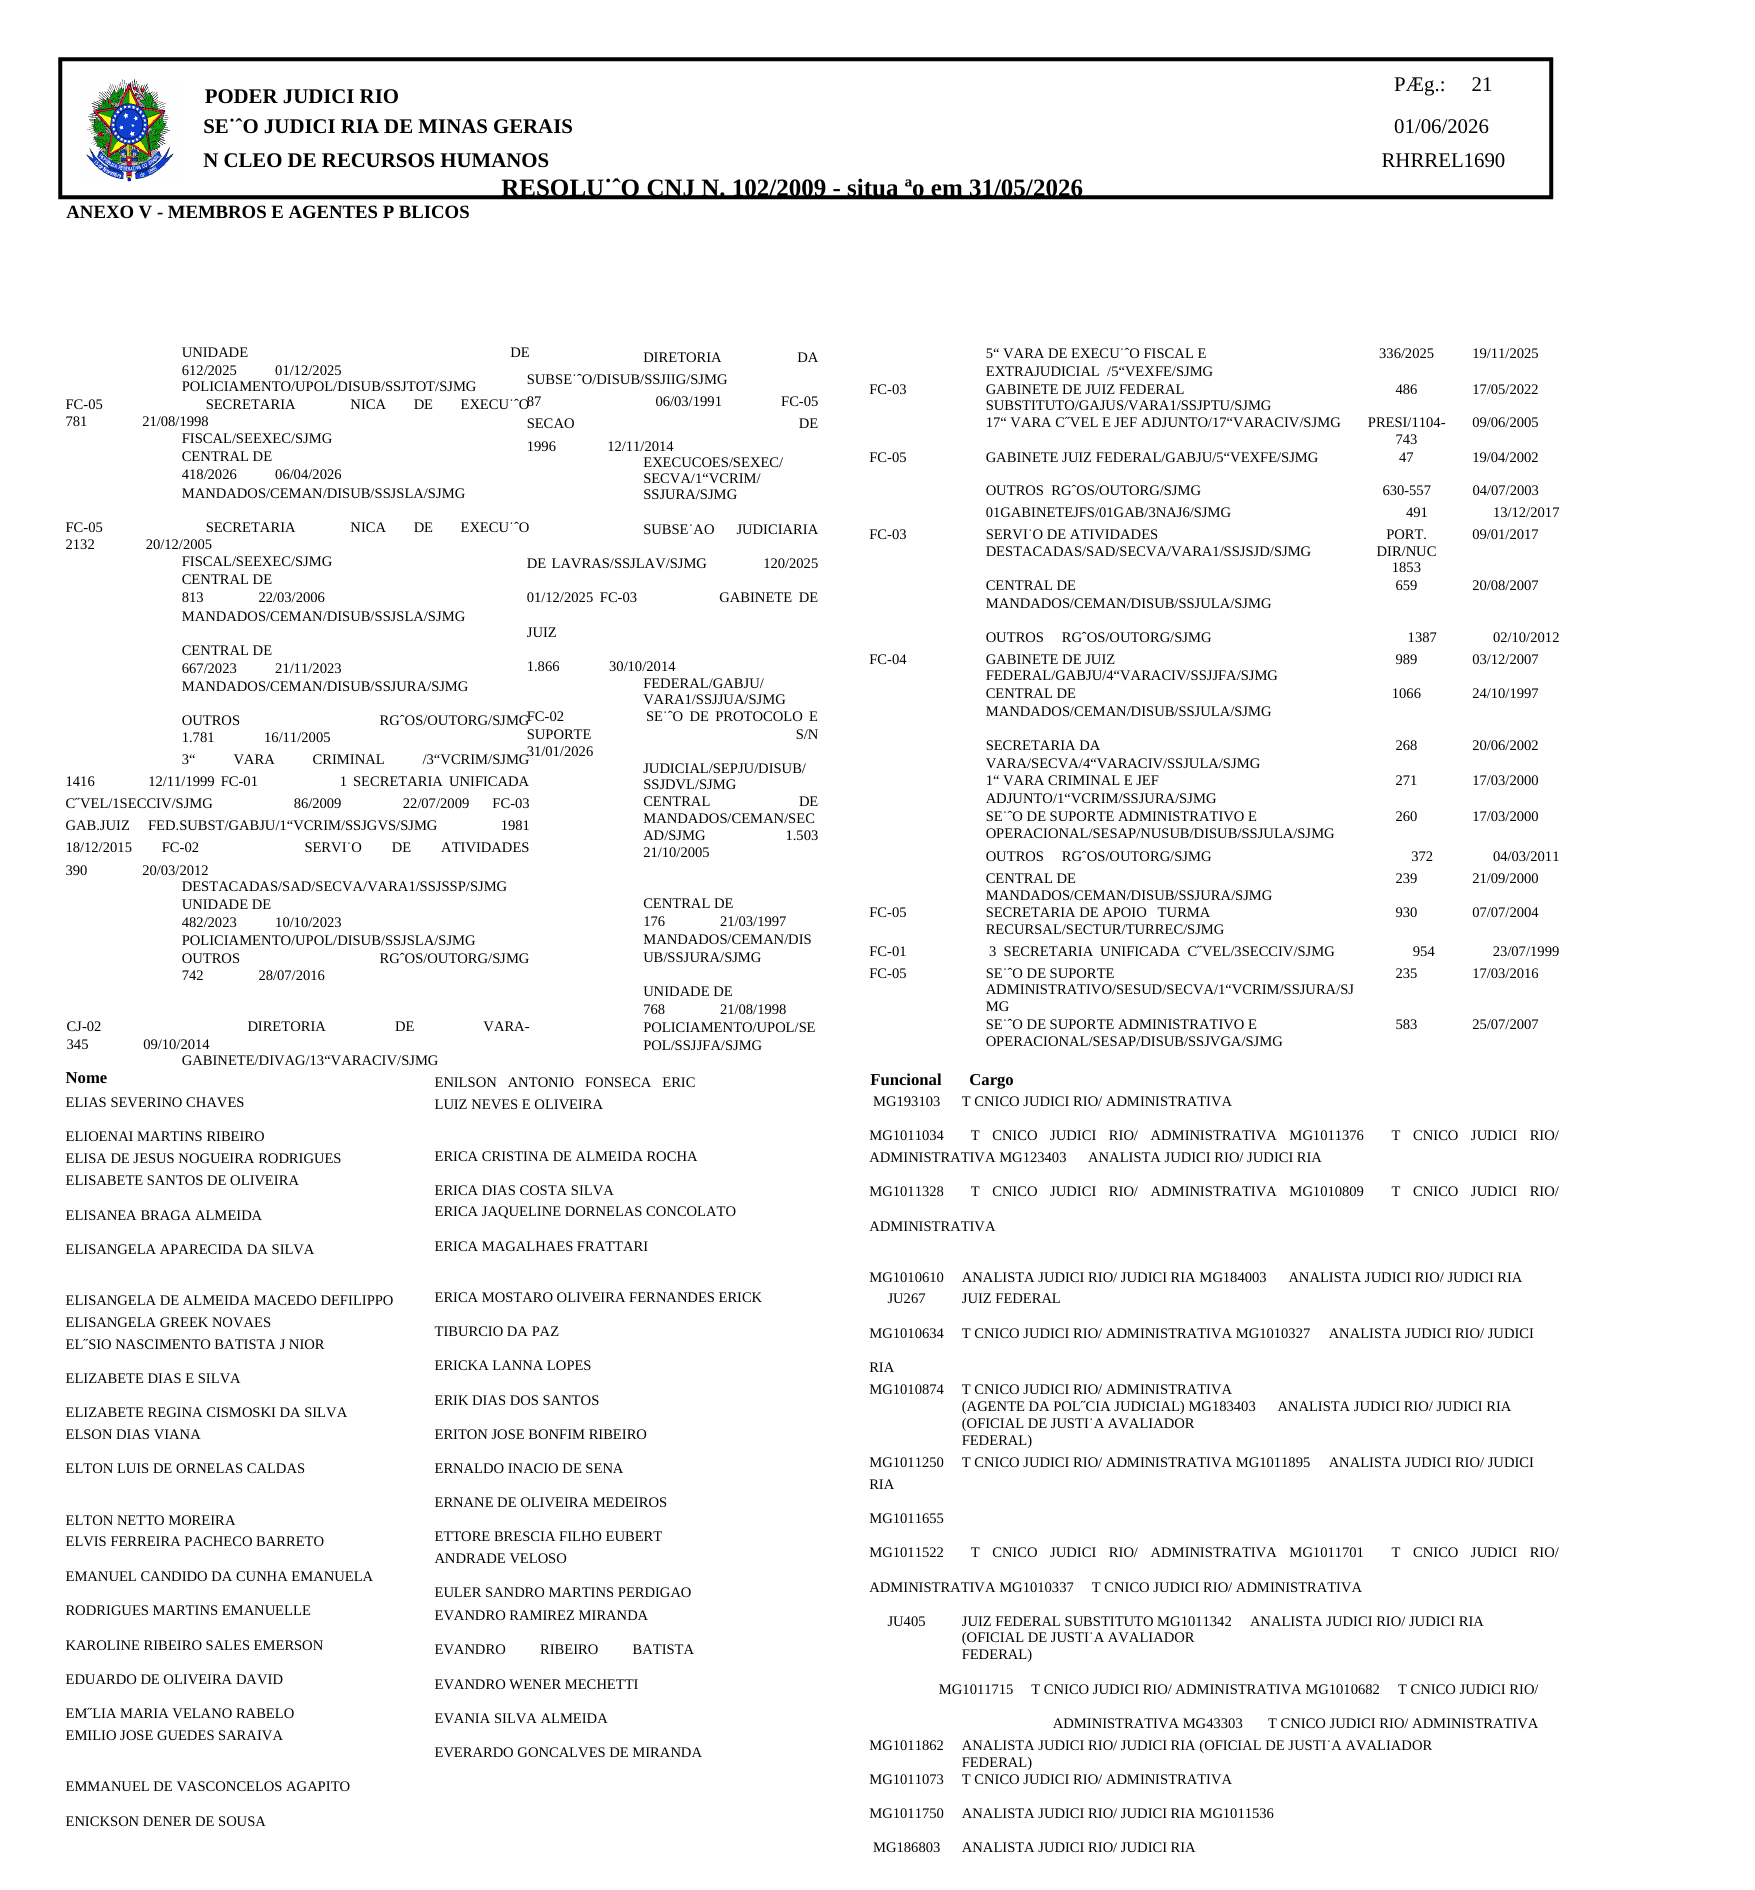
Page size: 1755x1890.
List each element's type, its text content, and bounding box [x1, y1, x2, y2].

text MG1011655 [869, 1510, 1559, 1527]
text ADMINISTRATIVO/SESUD/SECVA/1“VCRIM/SSJURA/SJ [986, 982, 1559, 998]
text ELIZABETE DIAS E SILVA [65, 1371, 414, 1387]
text CENTRAL DE 813 22/03/2006 MANDADOS/CEMAN/DISUB/SSJSLA/SJMG [182, 569, 518, 624]
text 17“ VARA C˝VEL E JEF ADJUNTO/17“VARACIV/SJMG PRESI/1104- 09/06/2005 [986, 414, 1559, 431]
text MG1011328 T CNICO JUDICI RIO/ ADMINISTRATIVA MG1010809 T CNICO JUDICI RIO/ ADMINISTRATIVA [869, 1165, 1559, 1234]
text ERITON JOSE BONFIM RIBEIRO ERNALDO INACIO DE SENA [434, 1408, 703, 1477]
text ENILSON ANTONIO FONSECA ERIC LUIZ NEVES E OLIVEIRA [434, 1069, 696, 1113]
text 743 [1395, 431, 1559, 447]
text MG1011034 T CNICO JUDICI RIO/ ADMINISTRATIVA MG1011376 T CNICO JUDICI RIO/ ADMINISTRATIVA MG123403 ANALISTA JUDICI RIO/ JUDICI RIA [869, 1121, 1559, 1165]
text ELISANGELA DE ALMEIDA MACEDO DEFILIPPO ELISANGELA GREEK NOVAES [65, 1287, 414, 1331]
text EXECUCOES/SEXEC/SECVA/1“VCRIM/SSJURA/SJMG [643, 454, 818, 503]
text ELVIS FERREIRA PACHECO BARRETO [65, 1534, 414, 1550]
text MG193103 T CNICO JUDICI RIO/ ADMINISTRATIVA [873, 1093, 1559, 1109]
text FEDERAL) [962, 1754, 1559, 1770]
text Nome [65, 1069, 414, 1087]
text SUBSE˙AO JUDICIARIA DE LAVRAS/SSJLAV/SJMG 120/2025 01/12/2025 FC-03 GABINETE DE JUIZ 1.866 30/10/2014 [527, 503, 818, 675]
text OUTROS RGˆOS/OUTORG/SJMG 372 04/03/2011 CENTRAL DE 239 21/09/2000 [986, 842, 1559, 886]
text ELIZABETE REGINA CISMOSKI DA SILVA ELSON DIAS VIANA [65, 1399, 368, 1443]
text RECURSAL/SECTUR/TURREC/SJMG [986, 921, 1559, 937]
text CENTRAL DE 176 21/03/1997 MANDADOS/CEMAN/DISUB/SSJURA/SJMG [643, 893, 818, 966]
text EULER SANDRO MARTINS PERDIGAO EVANDRO RAMIREZ MIRANDA [434, 1579, 747, 1623]
text EVERARDO GONCALVES DE MIRANDA [434, 1744, 818, 1760]
text UNIDADE DE 482/2023 10/10/2023 POLICIAMENTO/UPOL/DISUB/SSJSLA/SJMG [182, 894, 518, 949]
text FC-02 SE˙ˆO DE PROTOCOLO E SUPORTE S/N 31/01/2026 [527, 708, 818, 760]
text FISCAL/SEEXEC/SJMG [182, 553, 518, 569]
text CENTRAL DE 659 20/08/2007 MANDADOS/CEMAN/DISUB/SSJULA/SJMG [986, 576, 1559, 611]
text FISCAL/SEEXEC/SJMG [182, 430, 518, 446]
text ELTON NETTO MOREIRA [65, 1512, 414, 1528]
text JU267 JUIZ FEDERAL [887, 1291, 1559, 1307]
text Funcional Cargo [870, 1069, 1559, 1089]
text JUDICIAL/SEPJU/DISUB/SSJDVL/SJMG [643, 760, 818, 792]
text ERICA MOSTARO OLIVEIRA FERNANDES ERICK TIBURCIO DA PAZ [434, 1271, 771, 1340]
text MG1010610 ANALISTA JUDICI RIO/ JUDICI RIA MG184003 ANALISTA JUDICI RIO/ JUDICI RIA [869, 1263, 1523, 1285]
picture [54, 53, 1557, 202]
text FC-05 GABINETE JUIZ FEDERAL/GABJU/5“VEXFE/SJMG 47 19/04/2002 [869, 448, 1559, 465]
text DESTACADAS/SAD/SECVA/VARA1/SSJSSP/SJMG [182, 878, 518, 894]
text ERNANE DE OLIVEIRA MEDEIROS [434, 1495, 818, 1511]
text FEDERAL/GABJU/4“VARACIV/SSJJFA/SJMG [986, 668, 1559, 684]
text ETTORE BRESCIA FILHO EUBERT ANDRADE VELOSO [434, 1523, 683, 1567]
text CJ-02 DIRETORIA DE VARA- 345 09/10/2014 [66, 1017, 518, 1052]
text ELTON LUIS DE ORNELAS CALDAS [65, 1461, 414, 1477]
text 5“ VARA DE EXECU˙ˆO FISCAL E 336/2025 19/11/2025 EXTRAJUDICIAL /5“VEXFE/SJMG [986, 344, 1559, 379]
text EMANUEL CANDIDO DA CUNHA EMANUELA RODRIGUES MARTINS EMANUELLE KAROLINE RIBEIRO SALES EMERSON EDUARDO DE OLIVEIRA DAVID [65, 1550, 374, 1687]
text GABINETE/DIVAG/13“VARACIV/SJMG [182, 1052, 518, 1069]
text 01GABINETEJFS/01GAB/3NAJ6/SJMG 491 13/12/2017 FC-03 SERVI˙O DE ATIVIDADES PORT. 09/01/2017 [869, 499, 1559, 543]
text CENTRAL DE 667/2023 21/11/2023 MANDADOS/CEMAN/DISUB/SSJURA/SJMG [182, 640, 518, 694]
text MG1011522 T CNICO JUDICI RIO/ ADMINISTRATIVA MG1011701 T CNICO JUDICI RIO/ ADMINISTRATIVA MG1010337 T CNICO JUDICI RIO/ ADMINISTRATIVA [869, 1527, 1559, 1595]
text (OFICIAL DE JUSTI˙A AVALIADOR [962, 1415, 1559, 1431]
text CENTRAL DE 418/2026 06/04/2026 MANDADOS/CEMAN/DISUB/SSJSLA/SJMG [182, 446, 518, 501]
text UNIDADE DE 612/2025 01/12/2025 [182, 344, 518, 378]
text MG1010874 T CNICO JUDICI RIO/ ADMINISTRATIVA [869, 1381, 1559, 1398]
text FC-01 3 SECRETARIA UNIFICADA C˝VEL/3SECCIV/SJMG 954 23/07/1999 FC-05 SE˙ˆO DE SUPORTE 235 17/03/2016 [869, 937, 1559, 981]
text EVANDRO RIBEIRO BATISTA EVANDRO WENER MECHETTI [434, 1623, 694, 1692]
text ELIAS SEVERINO CHAVES [65, 1094, 414, 1111]
text POLICIAMENTO/UPOL/DISUB/SSJTOT/SJMG [182, 379, 518, 395]
text (OFICIAL DE JUSTI˙A AVALIADOR [962, 1630, 1559, 1646]
text MG1011862 ANALISTA JUDICI RIO/ JUDICI RIA (OFICIAL DE JUSTI˙A AVALIADOR [869, 1736, 1523, 1753]
text OUTROS RGˆOS/OUTORG/SJMG 742 28/07/2016 [182, 949, 518, 983]
text MG1011250 T CNICO JUDICI RIO/ ADMINISTRATIVA MG1011895 ANALISTA JUDICI RIO/ JUDICI RIA [869, 1448, 1559, 1492]
text MG186803 ANALISTA JUDICI RIO/ JUDICI RIA [873, 1839, 1559, 1855]
text DESTACADAS/SAD/SECVA/VARA1/SSJSJD/SJMG DIR/NUC [986, 543, 1559, 559]
text CENTRAL DE MANDADOS/CEMAN/SECAD/SJMG 1.503 21/10/2005 [643, 793, 818, 860]
text ERIK DIAS DOS SANTOS [434, 1392, 818, 1408]
text FEDERAL) [962, 1647, 1559, 1663]
text EMMANUEL DE VASCONCELOS AGAPITO ENICKSON DENER DE SOUSA [65, 1760, 371, 1829]
text FC-05 SECRETARIA DE APOIO TURMA 930 07/07/2004 [869, 903, 1559, 921]
text SE˙ˆO DE SUPORTE ADMINISTRATIVO E 260 17/03/2000 OPERACIONAL/SESAP/NUSUB/DISUB/SSJULA/SJMG [986, 807, 1559, 842]
text ELISA DE JESUS NOGUEIRA RODRIGUES ELISABETE SANTOS DE OLIVEIRA [65, 1144, 362, 1189]
text ELISANEA BRAGA ALMEIDA ELISANGELA APARECIDA DA SILVA [65, 1189, 335, 1258]
text MG [986, 998, 1559, 1015]
text EM˝LIA MARIA VELANO RABELO EMILIO JOSE GUEDES SARAIVA [65, 1699, 315, 1743]
text OUTROS RGˆOS/OUTORG/SJMG 630-557 04/07/2003 [986, 482, 1559, 498]
text MG1011073 T CNICO JUDICI RIO/ ADMINISTRATIVA [869, 1771, 1559, 1787]
text DIRETORIA DA SUBSE˙ˆO/DISUB/SSJIIG/SJMG 87 06/03/1991 FC-05 SECAO DE 1996 12/11/2014 [527, 344, 818, 454]
text FC-05 SECRETARIA NICA DE EXECU˙ˆO 781 21/08/1998 [65, 395, 518, 430]
text MG1011750 ANALISTA JUDICI RIO/ JUDICI RIA MG1011536 [869, 1799, 1523, 1821]
text EVANIA SILVA ALMEIDA [434, 1710, 818, 1726]
text SE˙ˆO DE SUPORTE ADMINISTRATIVO E 583 25/07/2007 OPERACIONAL/SESAP/DISUB/SSJVGA/SJMG [986, 1015, 1559, 1050]
text 1“ VARA CRIMINAL E JEF 271 17/03/2000 ADJUNTO/1“VCRIM/SSJURA/SJMG [986, 771, 1559, 807]
text MANDADOS/CEMAN/DISUB/SSJURA/SJMG [986, 887, 1559, 903]
text ERICA MAGALHAES FRATTARI [434, 1238, 818, 1254]
text MG1010634 T CNICO JUDICI RIO/ ADMINISTRATIVA MG1010327 ANALISTA JUDICI RIO/ JUDICI RIA [869, 1307, 1559, 1376]
text OUTROS RGˆOS/OUTORG/SJMG 1.781 16/11/2005 [182, 711, 518, 746]
text ERICKA LANNA LOPES [434, 1358, 818, 1374]
text (AGENTE DA POL˝CIA JUDICIAL) MG183403 ANALISTA JUDICI RIO/ JUDICI RIA [873, 1398, 1523, 1415]
text OUTROS RGˆOS/OUTORG/SJMG 1387 02/10/2012 FC-04 GABINETE DE JUIZ 989 03/12/2007 [869, 623, 1559, 667]
text ERICA JAQUELINE DORNELAS CONCOLATO [434, 1204, 818, 1220]
text ERICA DIAS COSTA SILVA [434, 1182, 818, 1198]
text FC-05 SECRETARIA NICA DE EXECU˙ˆO 2132 20/12/2005 [65, 518, 518, 553]
text FC-03 GABINETE DE JUIZ FEDERAL 486 17/05/2022 [869, 380, 1559, 397]
text FEDERAL) [962, 1432, 1559, 1448]
text SUBSTITUTO/GAJUS/VARA1/SSJPTU/SJMG [986, 397, 1559, 414]
text UNIDADE DE 768 21/08/1998 POLICIAMENTO/UPOL/SEPOL/SSJJFA/SJMG [643, 982, 818, 1053]
text ERICA CRISTINA DE ALMEIDA ROCHA [434, 1148, 818, 1164]
text 1853 [1392, 560, 1559, 576]
text MG1011715 T CNICO JUDICI RIO/ ADMINISTRATIVA MG1010682 T CNICO JUDICI RIO/ ADMINISTRATIVA MG43303 T CNICO JUDICI RIO/ ADMINISTRATIVA [869, 1663, 1538, 1732]
text JU405 JUIZ FEDERAL SUBSTITUTO MG1011342 ANALISTA JUDICI RIO/ JUDICI RIA [869, 1607, 1523, 1629]
text EL˝SIO NASCIMENTO BATISTA J NIOR [65, 1337, 414, 1353]
text SECRETARIA DA 268 20/06/2002 VARA/SECVA/4“VARACIV/SSJULA/SJMG [986, 736, 1559, 771]
text CENTRAL DE 1066 24/10/1997 MANDADOS/CEMAN/DISUB/SSJULA/SJMG [986, 684, 1559, 719]
text ELIOENAI MARTINS RIBEIRO [65, 1128, 414, 1144]
text FEDERAL/GABJU/VARA1/SSJJUA/SJMG [643, 675, 818, 707]
text 3“ VARA CRIMINAL /3“VCRIM/SJMG 1416 12/11/1999 FC-01 1 SECRETARIA UNIFICADA C˝VEL/1SECCIV/SJMG 86/2009 22/07/2009 FC-03 GAB.JUIZ FED.SUBST/GABJU/1“VCRIM/SSJGVS/SJMG 1981 18/12/2015 FC-02 SERVI˙O DE ATIVIDADES 390 20/03/2012 [65, 746, 518, 878]
